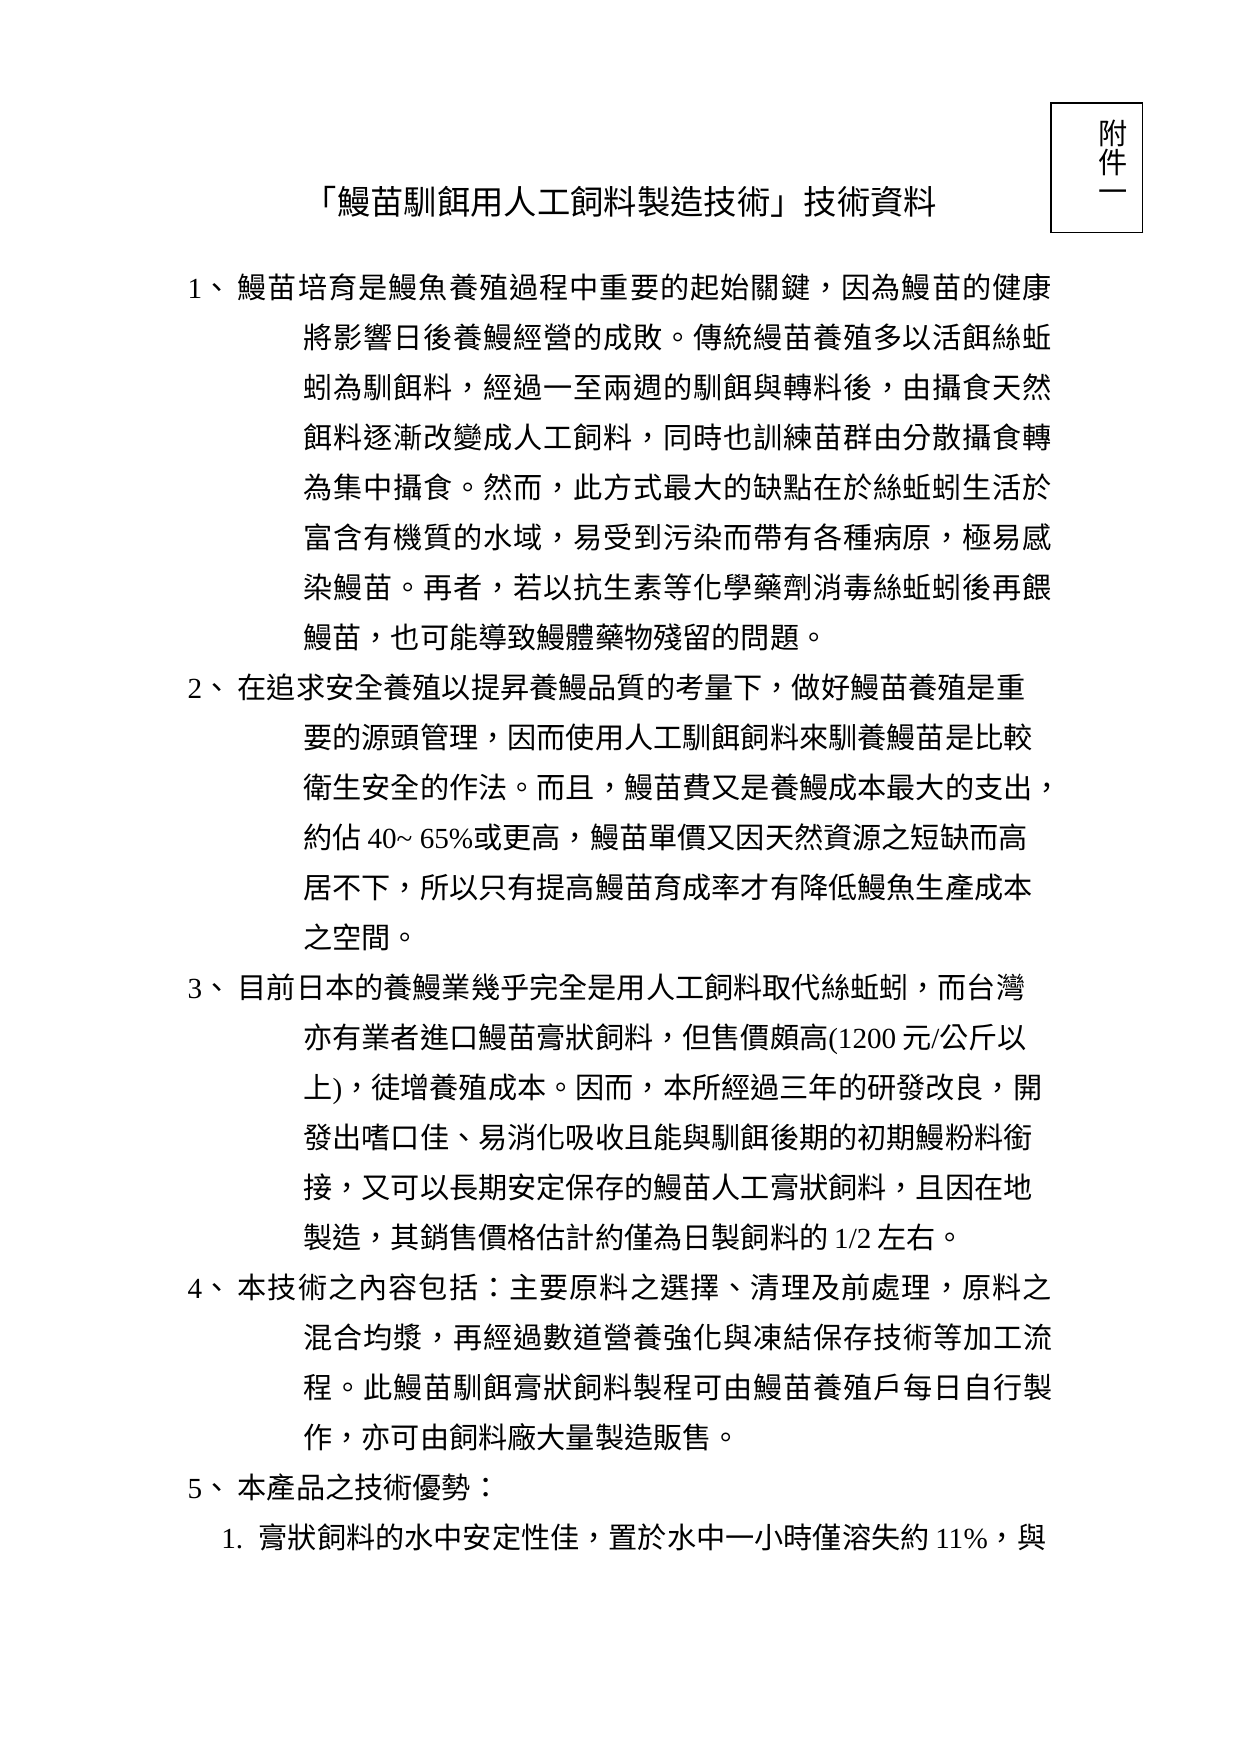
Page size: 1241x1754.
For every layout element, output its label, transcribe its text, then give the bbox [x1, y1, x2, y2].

text 附件一 [1092, 118, 1134, 217]
list 鰻苗培育是鰻魚養殖過程中重要的起始關鍵，因為鰻苗的健康將影響日後養鰻經營的成敗。傳統縵苗養殖多以活餌絲蚯蚓為馴餌料，經過一至兩週的馴餌與轉料後，由攝食天然餌料逐漸改變成人工飼料，同時也訓練苗群由分散攝食轉為集中攝食。然而，此方式最大的缺點在於絲蚯蚓生活於富含有機質的水域，易受到污染而帶有各種病原，極易感染鰻苗。再者，若以抗生素等化學藥劑消毒絲蚯蚓後再餵鰻苗，也可能導致鰻體藥物殘留的問題。 [187, 258, 1053, 658]
text 「鰻苗馴餌用人工飼料製造技術」技術資料 [187, 158, 1050, 221]
list 在追求安全養殖以提昇養鰻品質的考量下，做好鰻苗養殖是重要的源頭管理，因而使用人工馴餌飼料來馴養鰻苗是比較衛生安全的作法。而且，鰻苗費又是養鰻成本最大的支出，約佔40~ 65%或更高，鰻苗單價又因天然資源之短缺而高居不下，所以只有提高鰻苗育成率才有降低鰻魚生產成本之空間。 [187, 658, 1053, 958]
list 本技術之內容包括：主要原料之選擇、清理及前處理，原料之混合均漿，再經過數道營養強化與凍結保存技術等加工流程。此鰻苗馴餌膏狀飼料製程可由鰻苗養殖戶每日自行製作，亦可由飼料廠大量製造販售。 [187, 1258, 1053, 1458]
list 膏狀飼料的水中安定性佳，置於水中一小時僅溶失約11%，與 [221, 1508, 1053, 1558]
text [1052, 104, 1142, 232]
list 目前日本的養鰻業幾乎完全是用人工飼料取代絲蚯蚓，而台灣亦有業者進口鰻苗膏狀飼料，但售價頗高(1200元/公斤以上)，徒增養殖成本。因而，本所經過三年的研發改良，開發出嗜口佳、易消化吸收且能與馴餌後期的初期鰻粉料銜接，又可以長期安定保存的鰻苗人工膏狀飼料，且因在地製造，其銷售價格估計約僅為日製飼料的1/2左右。 [187, 958, 1053, 1258]
list 本產品之技術優勢： [187, 1458, 1053, 1508]
